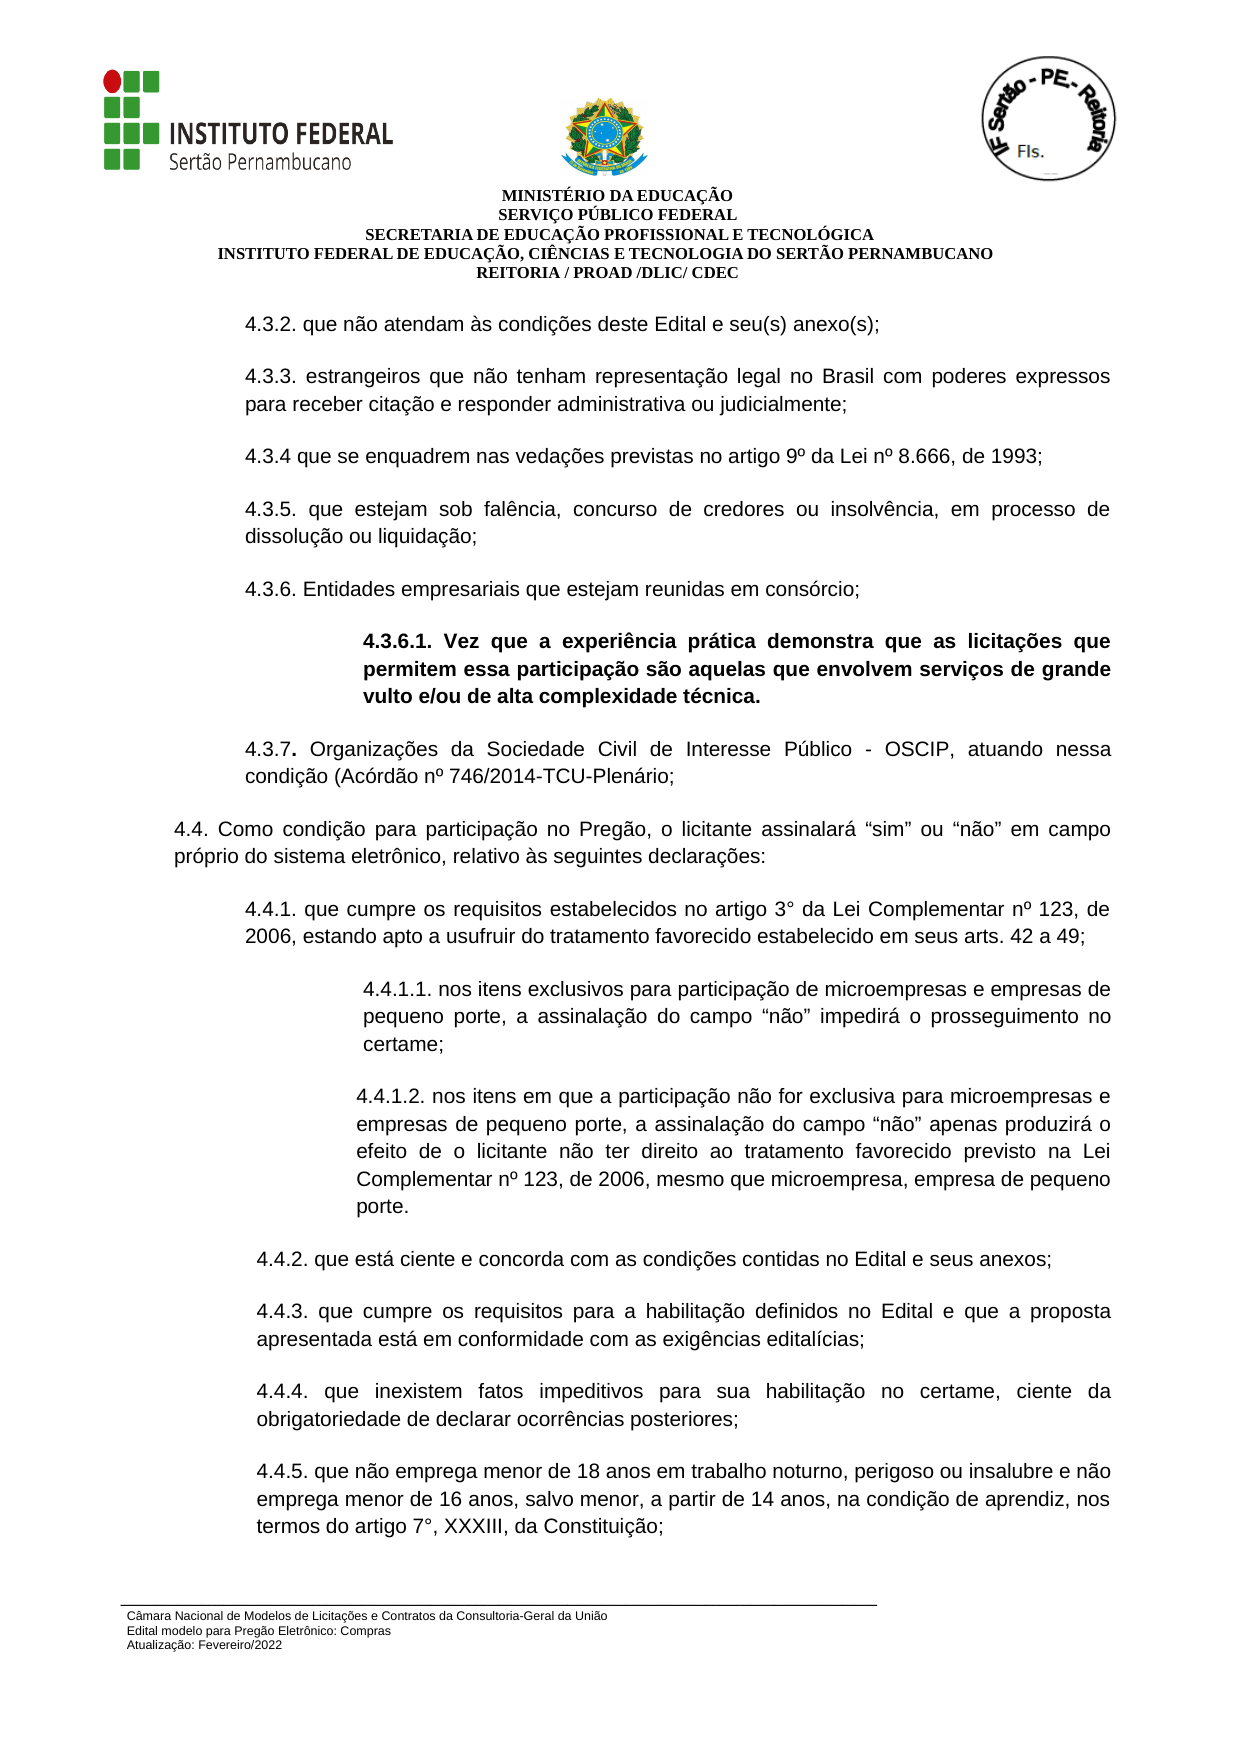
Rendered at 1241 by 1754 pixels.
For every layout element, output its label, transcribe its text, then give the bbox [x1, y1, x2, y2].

list 4.4.1.1. nos itens exclusivos para participação de microempresas e empresas de pequeno porte, a assinalação do campo “não” impedirá o prosseguimento no certame; [363, 976, 1112, 1055]
list 4.3.2. que não atendam às condições deste Edital e seu(s) anexo(s); [207, 311, 1112, 335]
list 4.3.6. Entidades empresariais que estejam reunidas em consórcio; [207, 576, 1112, 600]
list 4.3.4 que se enquadrem nas vedações previstas no artigo 9º da Lei nº 8.666, de 1993; [207, 444, 1112, 468]
list 4.4.1.2. nos itens em que a participação não for exclusiva para microempresas e empresas de pequeno porte, a assinalação do campo “não” apenas produzirá o efeito de o licitante não ter direito ao tratamento favorecido previsto na Lei Complementar nº 123, de 2006, mesmo que microempresa, empresa de pequeno porte. [318, 1084, 1112, 1218]
list 4.4.1. que cumpre os requisitos estabelecidos no artigo 3° da Lei Complementar nº 123, de 2006, estando apto a usufruir do tratamento favorecido estabelecido em seus arts. 42 a 49; [207, 896, 1112, 948]
picture [561, 98, 648, 176]
list 4.4.4. que inexistem fatos impeditivos para sua habilitação no certame, ciente da obrigatoriedade de declarar ocorrências posteriores; [256, 1379, 1112, 1430]
list 4.4.5. que não emprega menor de 18 anos em trabalho noturno, perigoso ou insalubre e não emprega menor de 16 anos, salvo menor, a partir de 14 anos, na condição de aprendiz, nos termos do artigo 7°, XXXIII, da Constituição; [256, 1459, 1112, 1538]
list 4.3.3. estrangeiros que não tenham representação legal no Brasil com poderes expressos para receber citação e responder administrativa ou judicialmente; [207, 364, 1112, 415]
list 4.3.6.1. Vez que a experiência prática demonstra que as licitações que permitem essa participação são aquelas que envolvem serviços de grande vulto e/ou de alta complexidade técnica. [363, 629, 1112, 708]
list 4.3.5. que estejam sob falência, concurso de credores ou insolvência, em processo de dissolução ou liquidação; [207, 496, 1112, 548]
list 4.4.3. que cumpre os requisitos para a habilitação definidos no Edital e que a proposta apresentada está em conformidade com as exigências editalícias; [256, 1299, 1112, 1350]
picture [102, 68, 394, 172]
list 4.4.2. que está ciente e concorda com as condições contidas no Edital e seus anexos; [256, 1246, 1112, 1270]
list 4.4. Como condição para participação no Pregão, o licitante assinalará “sim” ou “não” em campo próprio do sistema eletrônico, relativo às seguintes declarações: [174, 816, 1112, 868]
picture [974, 46, 1122, 187]
list 4.3.7. Organizações da Sociedade Civil de Interesse Público - OSCIP, atuando nessa condição (Acórdão nº 746/2014-TCU-Plenário; [245, 736, 1112, 788]
